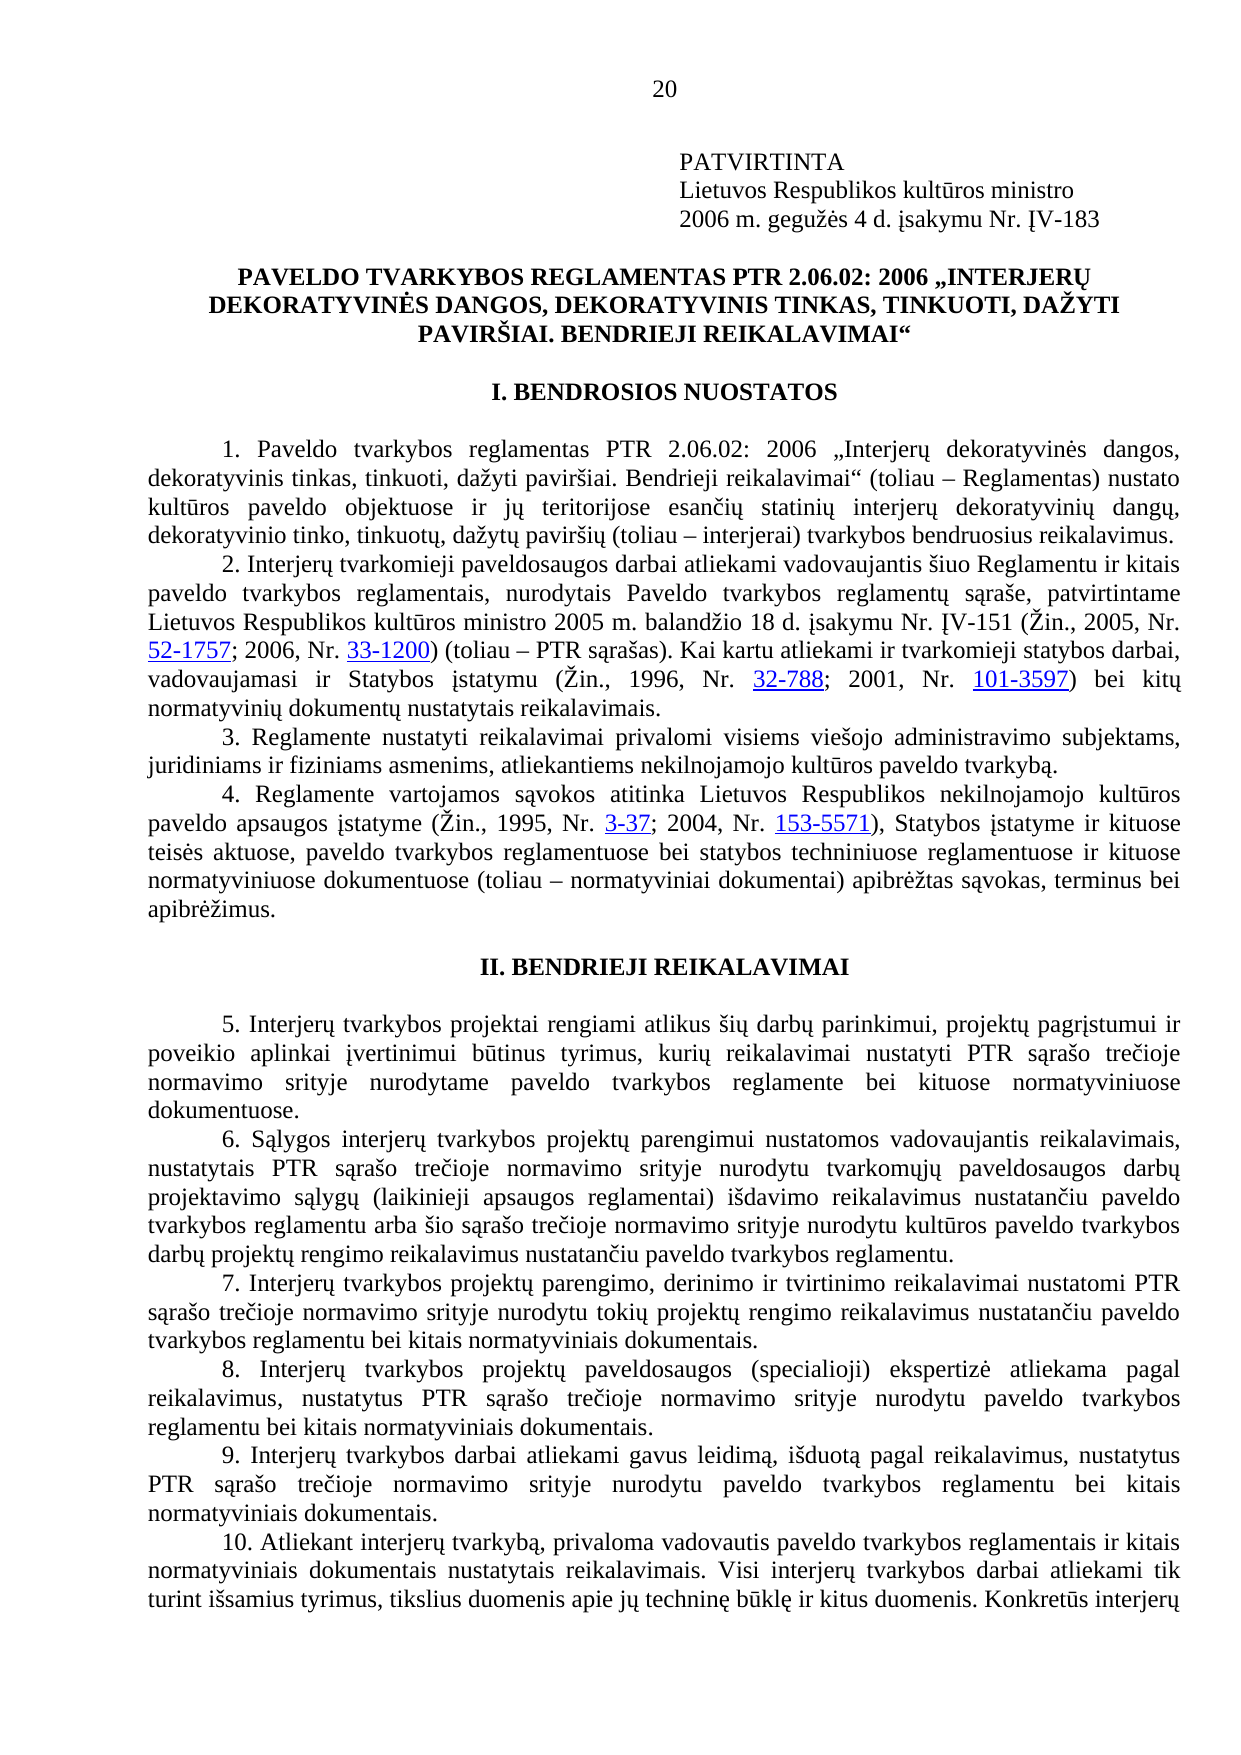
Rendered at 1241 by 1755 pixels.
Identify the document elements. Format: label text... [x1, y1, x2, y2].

text 6. Sąlygos interjerų tvarkybos projektų parengimui nustatomos vadovaujantis reikalavimais, nustatytais PTR sąrašo trečioje normavimo srityje nurodytu tvarkomųjų paveldosaugos darbų projektavimo sąlygų (laikinieji apsaugos reglamentai) išdavimo reikalavimus nustatančiu paveldo tvarkybos reglamentu arba šio sąrašo trečioje normavimo srityje nurodytu kultūros paveldo tvarkybos darbų projektų rengimo reikalavimus nustatančiu paveldo tvarkybos reglamentu. [148, 1124, 1181, 1268]
text 2006 m. gegužės 4 d. įsakymu Nr. ĮV-183 [148, 204, 1181, 233]
text 1. Paveldo tvarkybos reglamentas PTR 2.06.02: 2006 „Interjerų dekoratyvinės dangos, dekoratyvinis tinkas, tinkuoti, dažyti paviršiai. Bendrieji reikalavimai“ (toliau – Reglamentas) nustato kultūros paveldo objektuose ir jų teritorijose esančių statinių interjerų dekoratyvinių dangų, dekoratyvinio tinko, tinkuotų, dažytų paviršių (toliau – interjerai) tvarkybos bendruosius reikalavimus. [148, 434, 1181, 549]
text 5. Interjerų tvarkybos projektai rengiami atlikus šių darbų parinkimui, projektų pagrįstumui ir poveikio aplinkai įvertinimui būtinus tyrimus, kurių reikalavimai nustatyti PTR sąrašo trečioje normavimo srityje nurodytame paveldo tvarkybos reglamente bei kituose normatyviniuose dokumentuose. [148, 1009, 1181, 1124]
text 2. Interjerų tvarkomieji paveldosaugos darbai atliekami vadovaujantis šiuo Reglamentu ir kitais paveldo tvarkybos reglamentais, nurodytais Paveldo tvarkybos reglamentų sąraše, patvirtintame Lietuvos Respublikos kultūros ministro 2005 m. balandžio 18 d. įsakymu Nr. ĮV-151 (Žin., 2005, Nr. 52-1757; 2006, Nr. 33-1200) (toliau – PTR sąrašas). Kai kartu atliekami ir tvarkomieji statybos darbai, vadovaujamasi ir Statybos įstatymu (Žin., 1996, Nr. 32-788; 2001, Nr. 101-3597) bei kitų normatyvinių dokumentų nustatytais reikalavimais. [148, 549, 1181, 722]
text 9. Interjerų tvarkybos darbai atliekami gavus leidimą, išduotą pagal reikalavimus, nustatytus PTR sąrašo trečioje normavimo srityje nurodytu paveldo tvarkybos reglamentu bei kitais normatyviniais dokumentais. [148, 1441, 1181, 1527]
text Lietuvos Respublikos kultūros ministro [148, 176, 1181, 204]
text PAVELDO TVARKYBOS REGLAMENTAS PTR 2.06.02: 2006 „INTERJERŲ DEKORATYVINĖS DANGOS, DEKORATYVINIS TINKAS, TINKUOTI, DAŽYTI PAVIRŠIAI. BENDRIEJI REIKALAVIMAI“ [148, 262, 1181, 348]
text I. BENDROSIOS NUOSTATOS [148, 377, 1181, 406]
text 7. Interjerų tvarkybos projektų parengimo, derinimo ir tvirtinimo reikalavimai nustatomi PTR sąrašo trečioje normavimo srityje nurodytu tokių projektų rengimo reikalavimus nustatančiu paveldo tvarkybos reglamentu bei kitais normatyviniais dokumentais. [148, 1268, 1181, 1354]
text 8. Interjerų tvarkybos projektų paveldosaugos (specialioji) ekspertizė atliekama pagal reikalavimus, nustatytus PTR sąrašo trečioje normavimo srityje nurodytu paveldo tvarkybos reglamentu bei kitais normatyviniais dokumentais. [148, 1354, 1181, 1441]
text 4. Reglamente vartojamos sąvokos atitinka Lietuvos Respublikos nekilnojamojo kultūros paveldo apsaugos įstatyme (Žin., 1995, Nr. 3-37; 2004, Nr. 153-5571), Statybos įstatyme ir kituose teisės aktuose, paveldo tvarkybos reglamentuose bei statybos techniniuose reglamentuose ir kituose normatyviniuose dokumentuose (toliau – normatyviniai dokumentai) apibrėžtas sąvokas, terminus bei apibrėžimus. [148, 779, 1181, 923]
text II. BENDRIEJI REIKALAVIMAI [148, 952, 1181, 981]
text PATVIRTINTA [148, 147, 1181, 176]
text 10. Atliekant interjerų tvarkybą, privaloma vadovautis paveldo tvarkybos reglamentais ir kitais normatyviniais dokumentais nustatytais reikalavimais. Visi interjerų tvarkybos darbai atliekami tik turint išsamius tyrimus, tikslius duomenis apie jų techninę būklę ir kitus duomenis. Konkretūs interjerų [148, 1527, 1181, 1613]
text 3. Reglamente nustatyti reikalavimai privalomi visiems viešojo administravimo subjektams, juridiniams ir fiziniams asmenims, atliekantiems nekilnojamojo kultūros paveldo tvarkybą. [148, 722, 1181, 779]
